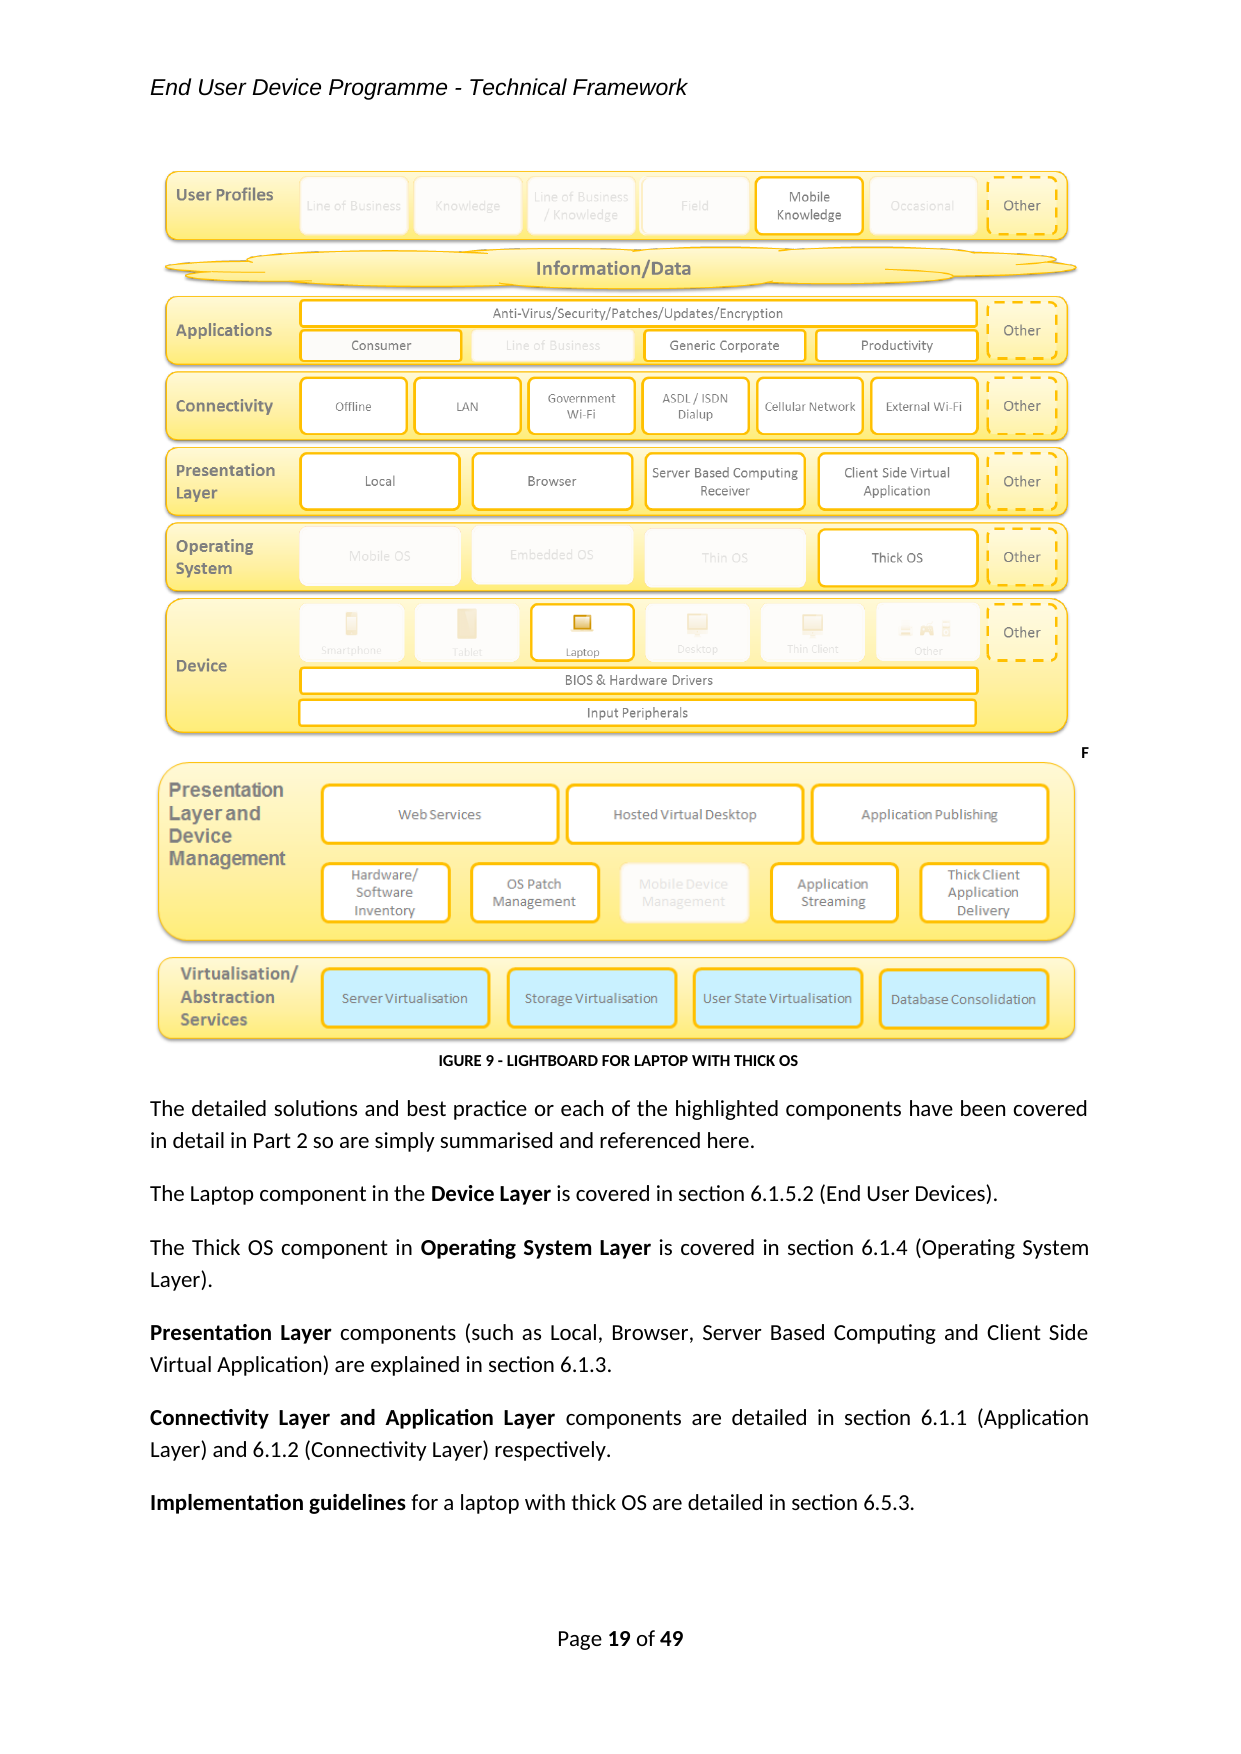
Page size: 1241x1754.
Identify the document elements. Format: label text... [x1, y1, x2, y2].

text Figure 9 - lightboard for laptop with Thick OS [150, 169, 1090, 1071]
text Connectivity Layer and Application Layer components are detailed in section 6.1.1 (Application Layer) and 6.1.2 (Connectivity Layer) respectively. [150, 1403, 1090, 1463]
text Presentation Layer components (such as Local, Browser, Server Based Computing and Client Side Virtual Application) are explained in section 6.1.3. [150, 1318, 1090, 1378]
text The detailed solutions and best practice or each of the highlighted components have been covered in detail in Part 2 so are simply summarised and referenced here. [150, 1094, 1090, 1154]
text The Laptop component in the Device Layer is covered in section 6.1.5.2 (End User Devices). [150, 1179, 1090, 1208]
text Implementation guidelines for a laptop with thick OS are detailed in section 6.5.3. [150, 1488, 1090, 1516]
text The Thick OS component in Operating System Layer is covered in section 6.1.4 (Operating System Layer). [150, 1233, 1090, 1293]
